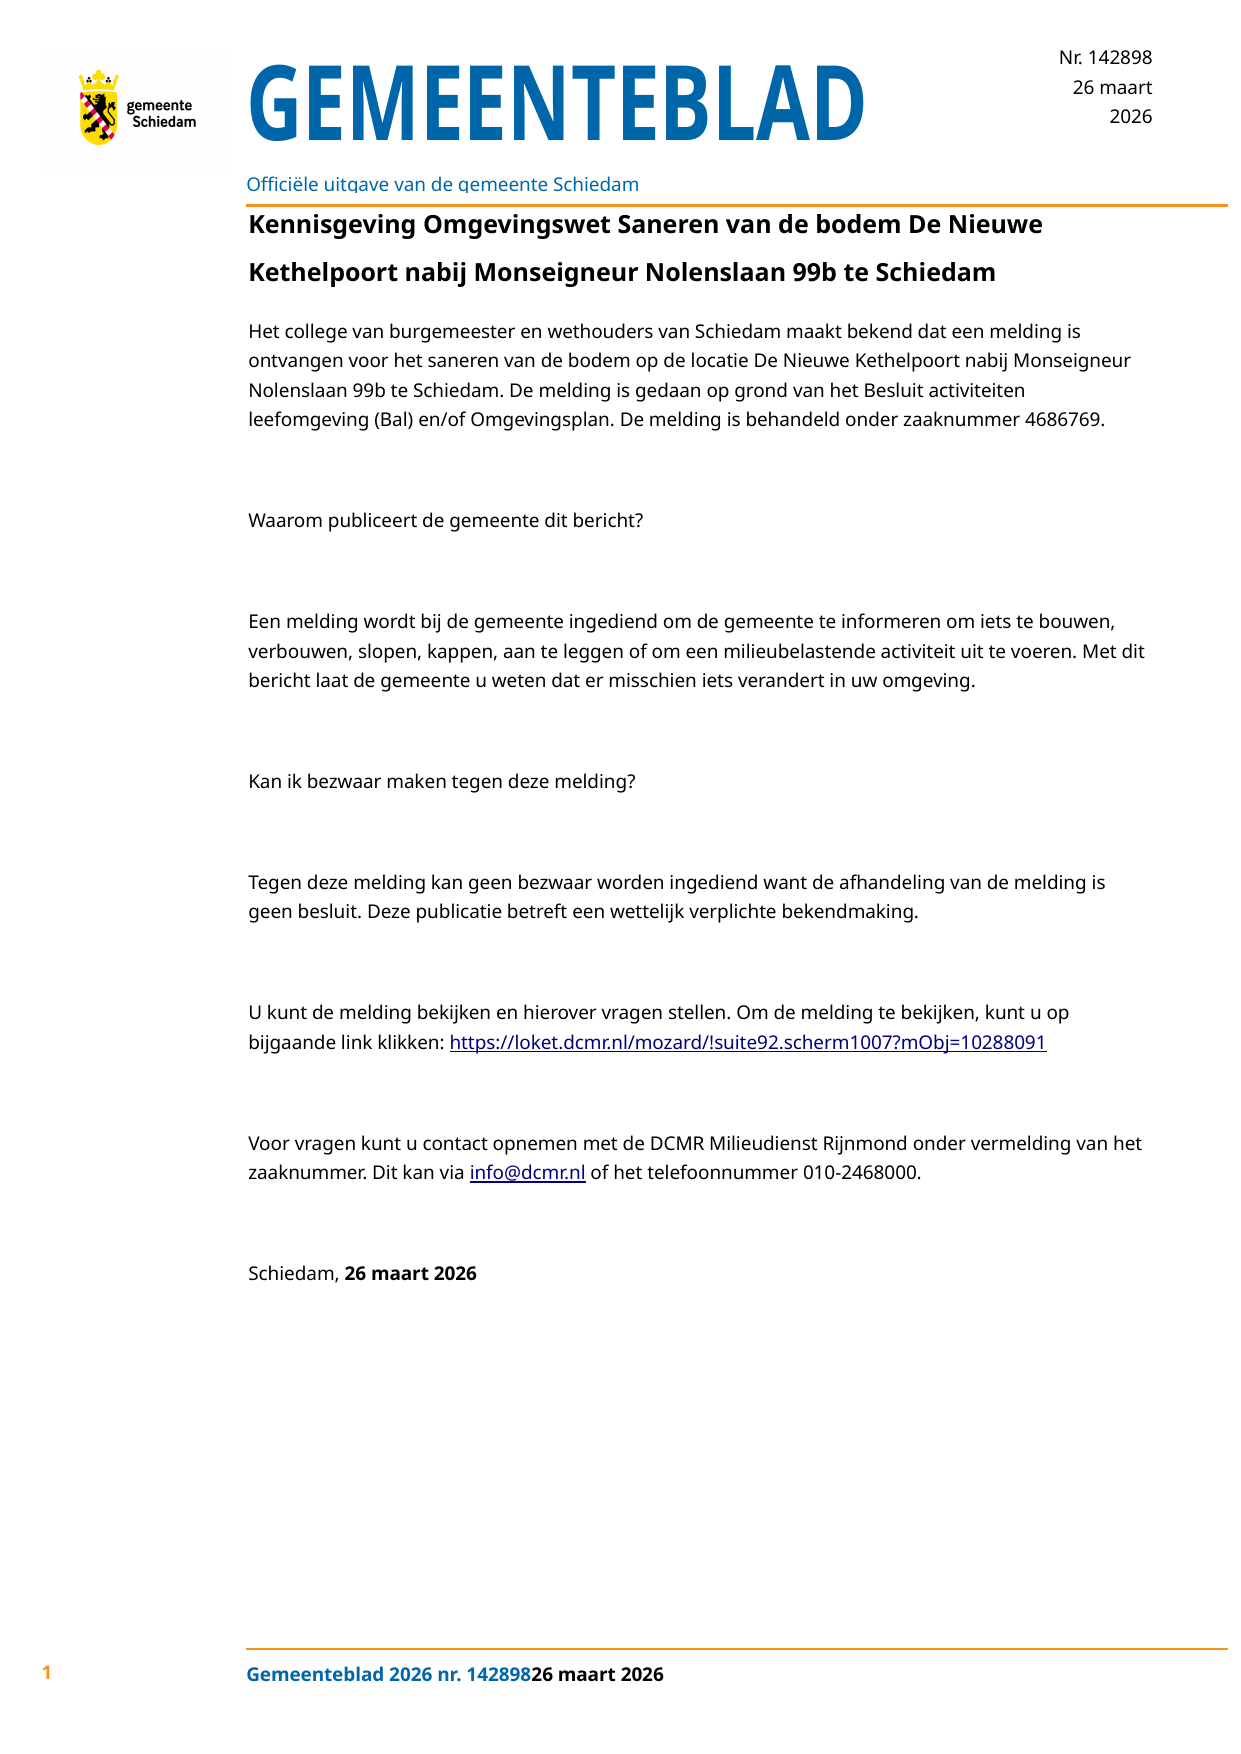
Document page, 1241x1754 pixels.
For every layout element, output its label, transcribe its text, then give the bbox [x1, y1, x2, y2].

text Het college van burgemeester en wethouders van Schiedam maakt bekend dat een melding is ontvangen voor het saneren van de bodem op de locatie De Nieuwe Kethelpoort nabij Monseigneur Nolenslaan 99b te Schiedam. De melding is gedaan op grond van het Besluit activiteiten leefomgeving (Bal) en/of Omgevingsplan. De melding is behandeld onder zaaknummer 4686769. [248, 318, 1152, 432]
text Schiedam, 26 maart 2026 [248, 1260, 1152, 1286]
text Kennisgeving Omgevingswet Saneren van de bodem De Nieuwe Kethelpoort nabij Monseigneur Nolenslaan 99b te Schiedam [248, 207, 1152, 288]
text U kunt de melding bekijken en hierover vragen stellen. Om de melding te bekijken, kunt u op bijgaande link klikken: https://loket.dcmr.nl/mozard/!suite92.scherm1007?mObj=10288091 [248, 999, 1152, 1055]
text Een melding wordt bij de gemeente ingediend om de gemeente te informeren om iets te bouwen, verbouwen, slopen, kappen, aan te leggen of om een milieubelastende activiteit uit te voeren. Met dit bericht laat de gemeente u weten dat er misschien iets verandert in uw omgeving. [248, 608, 1152, 693]
text Voor vragen kunt u contact opnemen met de DCMR Milieudienst Rijnmond onder vermelding van het zaaknummer. Dit kan via info@dcmr.nl of het telefoonnummer 010-2468000. [248, 1130, 1152, 1185]
text Tegen deze melding kan geen bezwaar worden ingediend want de afhandeling van de melding is geen besluit. Deze publicatie betreft een wettelijk verplichte bekendmaking. [248, 869, 1152, 924]
text Waarom publiceert de gemeente dit bericht? [248, 507, 1152, 533]
picture [41, 47, 231, 172]
text Kan ik bezwaar maken tegen deze melding? [248, 768, 1152, 794]
